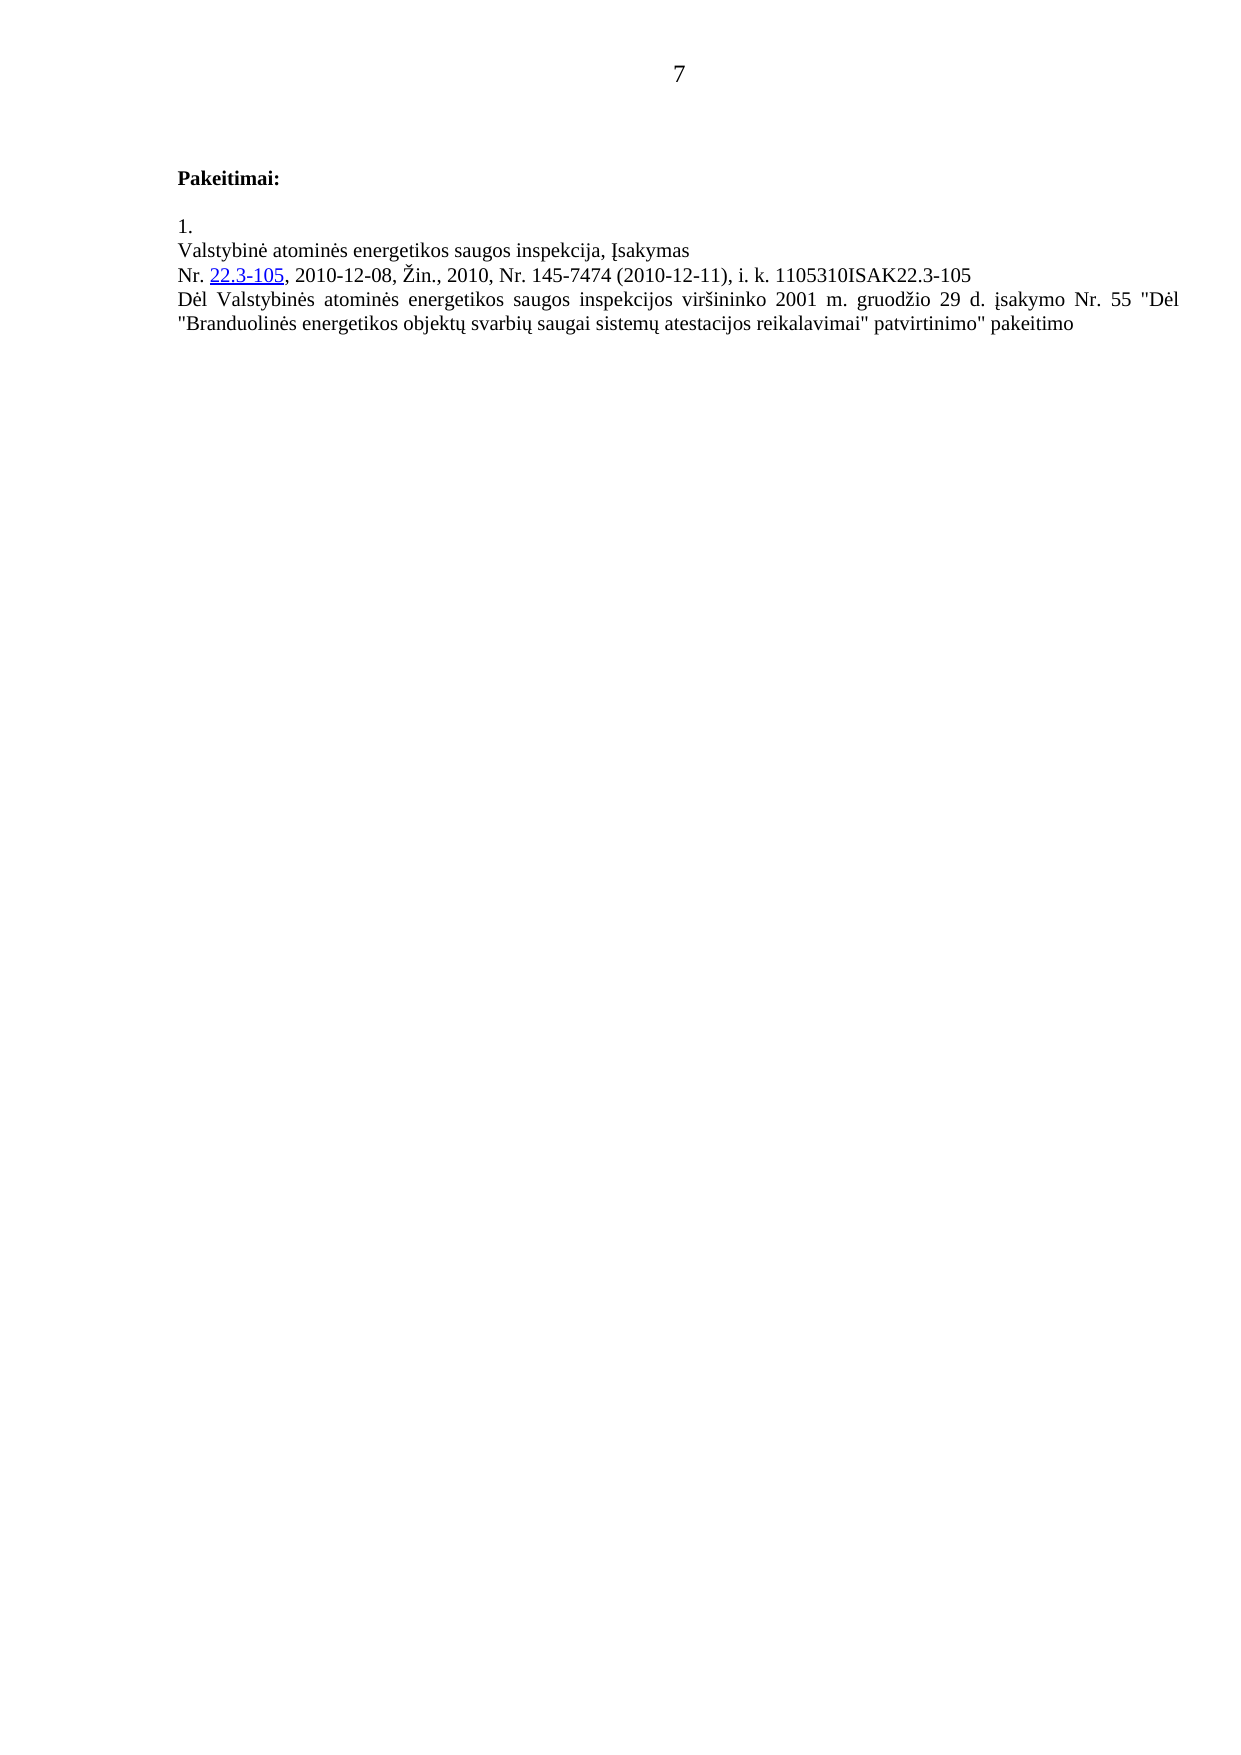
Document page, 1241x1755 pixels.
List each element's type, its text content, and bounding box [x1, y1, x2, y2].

text Dėl Valstybinės atominės energetikos saugos inspekcijos viršininko 2001 m. gruodžio 29 d. įsakymo Nr. 55 "Dėl "Branduolinės energetikos objektų svarbių saugai sistemų atestacijos reikalavimai" patvirtinimo" pakeitimo [177, 287, 1181, 335]
text Nr. 22.3-105, 2010-12-08, Žin., 2010, Nr. 145-7474 (2010-12-11), i. k. 1105310ISAK22.3-105 [177, 262, 1181, 287]
text Pakeitimai: [177, 166, 1181, 190]
text Valstybinė atominės energetikos saugos inspekcija, Įsakymas [177, 238, 1181, 262]
text 1. [177, 214, 1181, 238]
